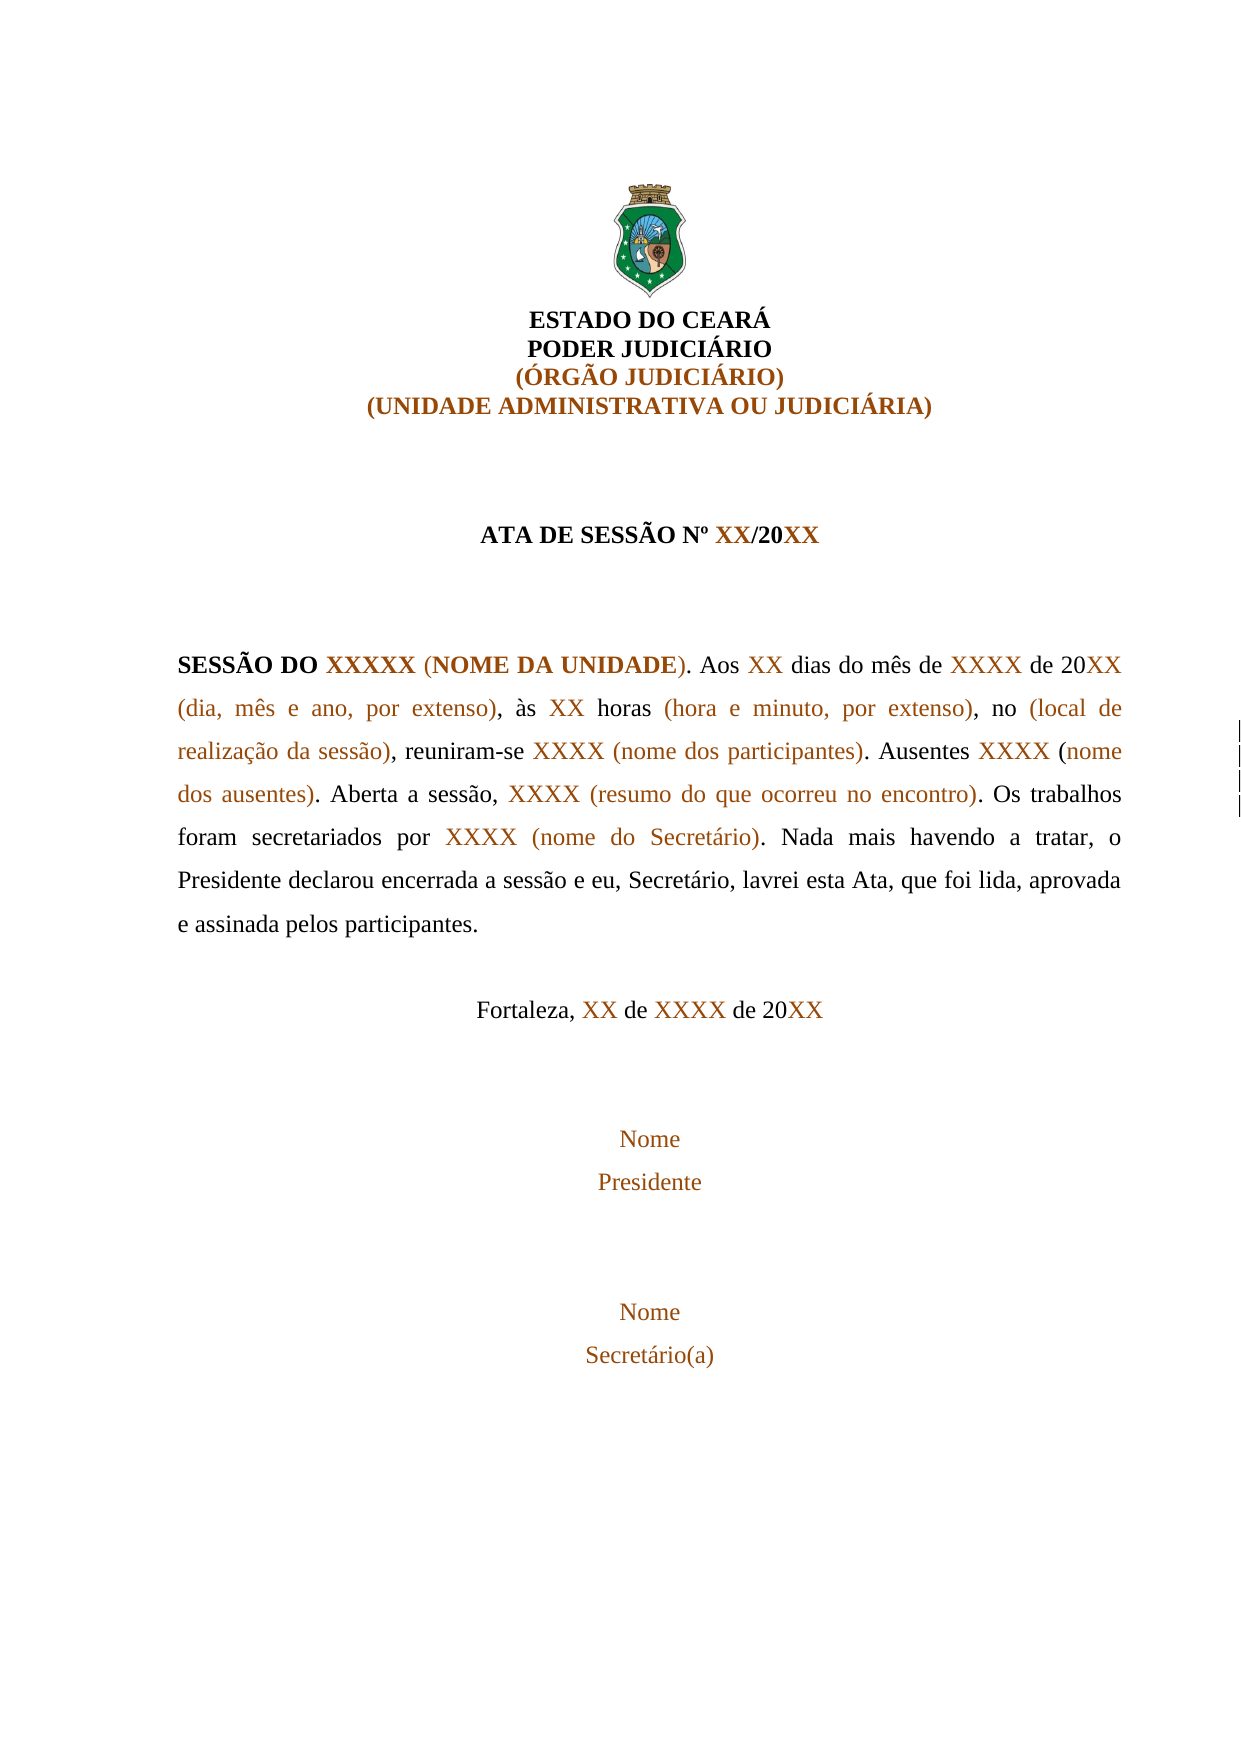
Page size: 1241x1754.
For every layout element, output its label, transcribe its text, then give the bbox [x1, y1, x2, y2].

text Nome [177, 1124, 1122, 1153]
text ATA DE SESSÃO Nº XX/20XX [177, 521, 1122, 549]
text (UNIDADE ADMINISTRATIVA OU JUDICIÁRIA) [177, 391, 1122, 420]
text Presidente [177, 1167, 1122, 1196]
text Secretário(a) [177, 1340, 1122, 1369]
text PODER JUDICIÁRIO [177, 334, 1122, 362]
text (ÓRGÃO JUDICIÁRIO) [177, 362, 1122, 391]
text ESTADO DO CEARÁ [177, 305, 1122, 334]
picture [613, 184, 686, 298]
text Nome [177, 1297, 1122, 1326]
text SESSÃO DO XXXXX (NOME DA UNIDADE). Aos XX dias do mês de XXXX de 20XX (dia, mês e ano, por extenso), às XX horas (hora e minuto, por extenso), no (local de realização da sessão), reuniram-se XXXX (nome dos participantes). Ausentes XXXX (nome dos ausentes). Aberta a sessão, XXXX (resumo do que ocorreu no encontro). Os trabalhos foram secretariados por XXXX (nome do Secretário). Nada mais havendo a tratar, o Presidente declarou encerrada a sessão e eu, Secretário, lavrei esta Ata, que foi lida, aprovada e assinada pelos participantes. [177, 650, 1122, 937]
text Fortaleza, XX de XXXX de 20XX [177, 995, 1122, 1024]
